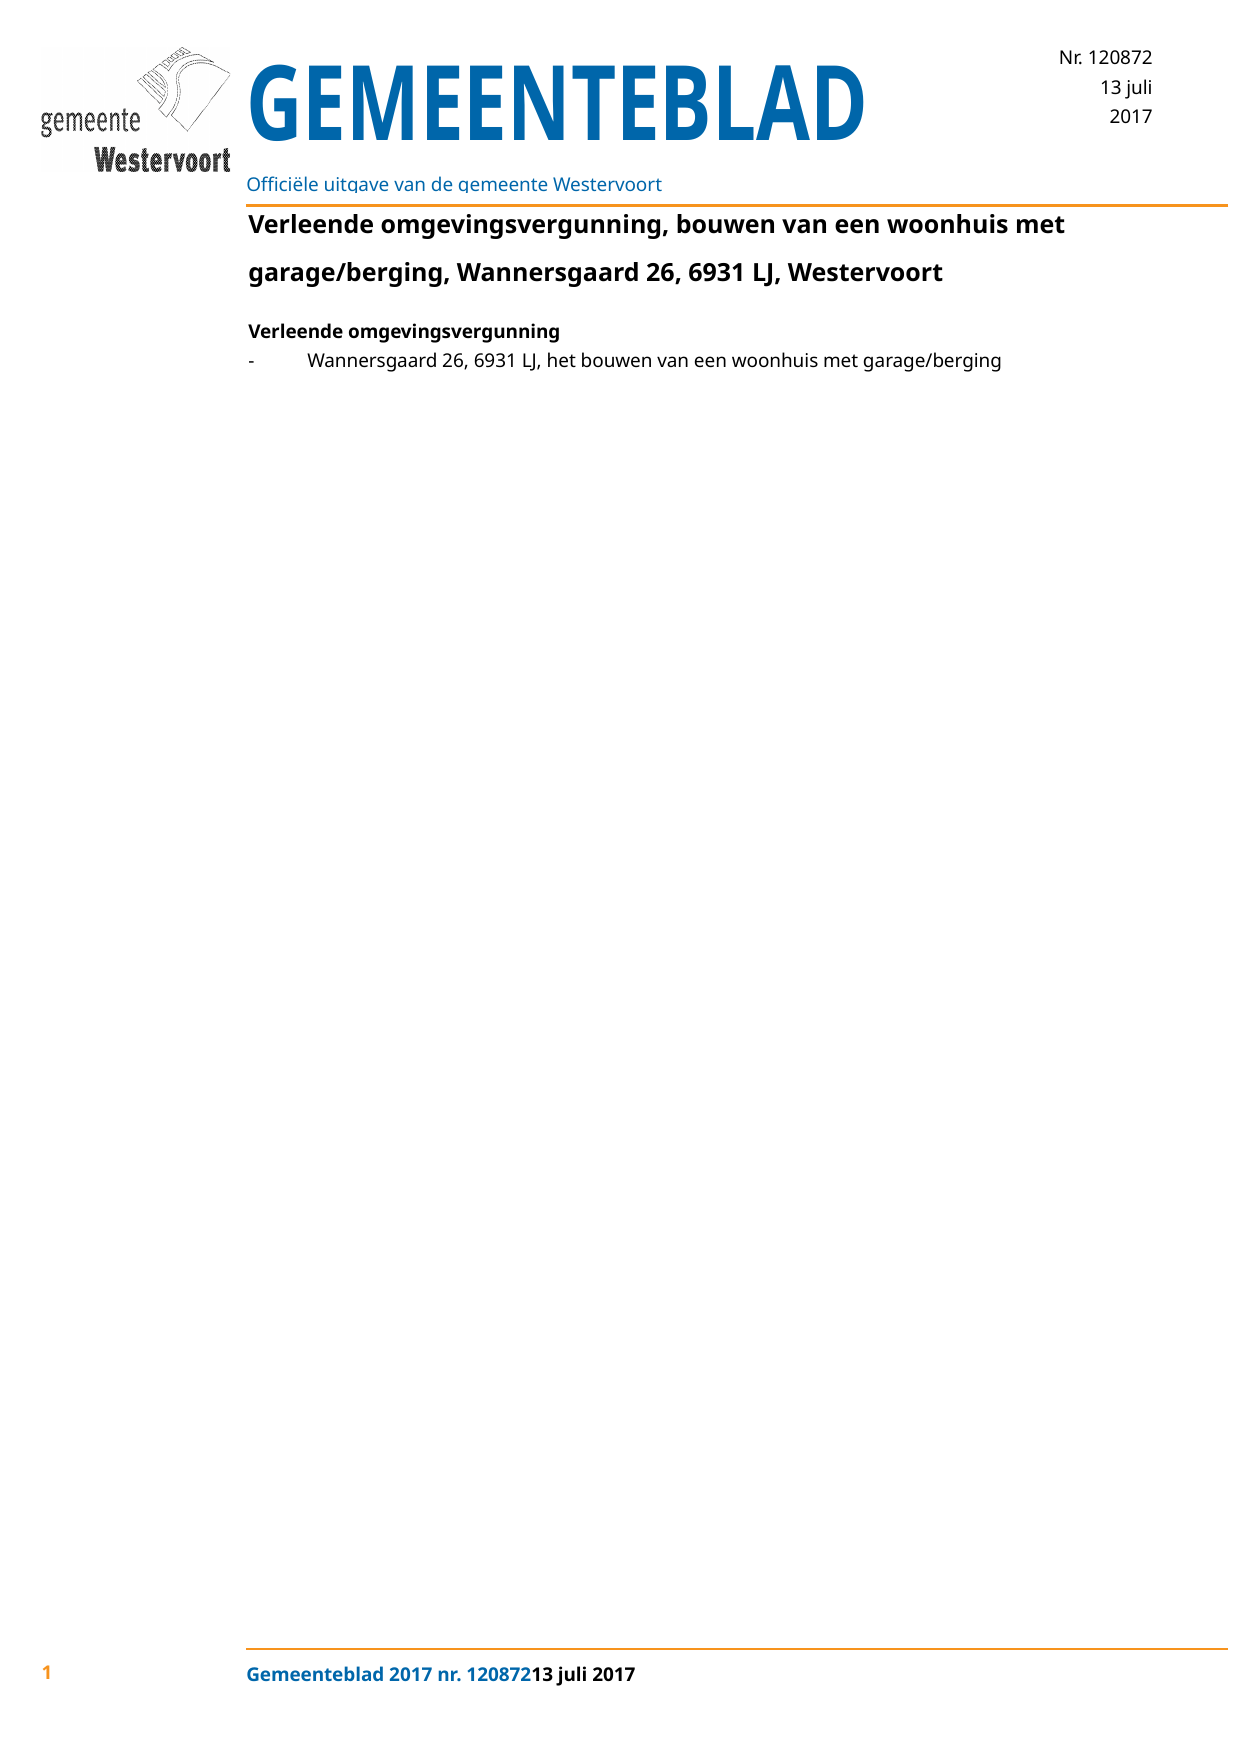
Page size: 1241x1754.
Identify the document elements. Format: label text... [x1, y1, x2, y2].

text Verleende omgevingsvergunning, bouwen van een woonhuis met garage/berging, Wannersgaard 26, 6931 LJ, Westervoort [248, 207, 1152, 288]
text Verleende omgevingsvergunning [248, 318, 1152, 344]
list Wannersgaard 26, 6931 LJ, het bouwen van een woonhuis met garage/berging [248, 347, 1152, 373]
picture [41, 47, 231, 172]
